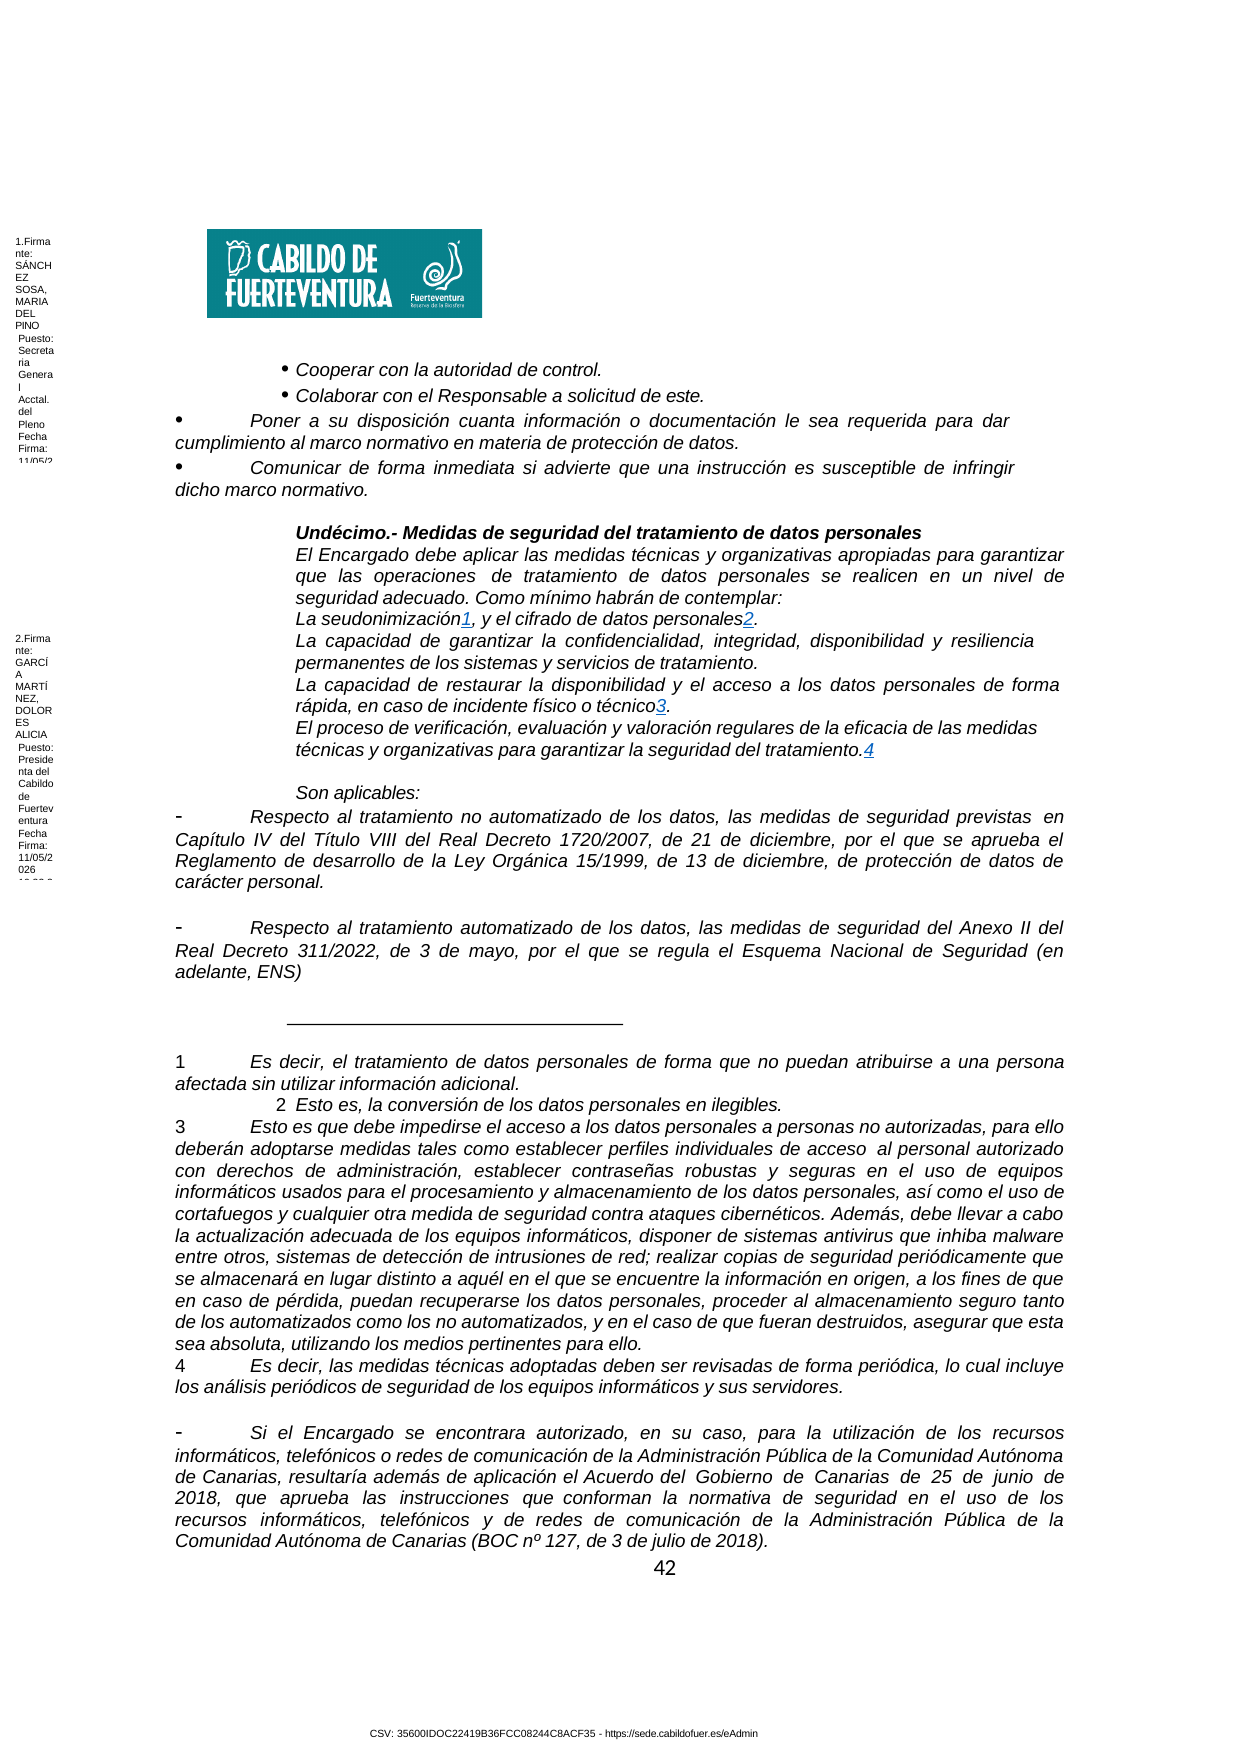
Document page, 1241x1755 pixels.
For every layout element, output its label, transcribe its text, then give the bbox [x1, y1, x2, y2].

list Es decir, las medidas técnicas adoptadas deben ser revisadas de forma periódica, lo cual incluye los análisis periódicos de seguridad de los equipos informáticos y sus servidores. [175, 1354, 1064, 1398]
text Son aplicables: [295, 781, 1145, 803]
subtitle Undécimo.- Medidas de seguridad del tratamiento de datos personales [295, 522, 1145, 543]
list Es decir, el tratamiento de datos personales de forma que no puedan atribuirse a una persona afectada sin utilizar información adicional. [175, 1051, 1064, 1094]
text La capacidad de restaurar la disponibilidad y el acceso a los datos personales de forma rápida, en caso de incidente físico o técnico3. [295, 673, 1111, 717]
list Comunicar de forma inmediata si advierte que una instrucción es susceptible de infringir dicho marco normativo. [175, 454, 1064, 500]
list Esto es, la conversión de los datos personales en ilegibles. [276, 1094, 1145, 1116]
text El Encargado debe aplicar las medidas técnicas y organizativas apropiadas para garantizar que las operaciones de tratamiento de datos personales se realicen en un nivel de seguridad adecuado. Como mínimo habrán de contemplar: [295, 543, 1064, 608]
text La capacidad de garantizar la confidencialidad, integridad, disponibilidad y resiliencia permanentes de los sistemas y servicios de tratamiento. [295, 630, 1111, 673]
text La seudonimización1, y el cifrado de datos personales2. [295, 608, 1145, 630]
subtitle 42 [185, 1553, 1145, 1581]
list Cooperar con la autoridad de control. [281, 356, 1145, 382]
list Respecto al tratamiento no automatizado de los datos, las medidas de seguridad previstas en Capítulo IV del Título VIII del Real Decreto 1720/2007, de 21 de diciembre, por el que se aprueba el Reglamento de desarrollo de la Ley Orgánica 15/1999, de 13 de diciembre, de protección de datos de carácter personal. [175, 803, 1064, 893]
list Esto es que debe impedirse el acceso a los datos personales a personas no autorizadas, para ello deberán adoptarse medidas tales como establecer perfiles individuales de acceso al personal autorizado con derechos de administración, establecer contraseñas robustas y seguras en el uso de equipos informáticos usados para el procesamiento y almacenamiento de los datos personales, así como el uso de cortafuegos y cualquier otra medida de seguridad contra ataques cibernéticos. Además, debe llevar a cabo la actualización adecuada de los equipos informáticos, disponer de sistemas antivirus que inhiba malware entre otros, sistemas de detección de intrusiones de red; realizar copias de seguridad periódicamente que se almacenará en lugar distinto a aquél en el que se encuentre la información en origen, a los fines de que en caso de pérdida, puedan recuperarse los datos personales, proceder al almacenamiento seguro tanto de los automatizados como los no automatizados, y en el caso de que fueran destruidos, asegurar que esta sea absoluta, utilizando los medios pertinentes para ello. [175, 1116, 1064, 1354]
text Puesto: Secretaria General Acctal. del Pleno Fecha Firma: 11/05/2026 10:22:25 [18, 332, 54, 463]
list Colaborar con el Responsable a solicitud de este. [281, 382, 1145, 407]
list Poner a su disposición cuanta información o documentación le sea requerida para dar cumplimiento al marco normativo en materia de protección de datos. [175, 407, 1064, 453]
text 2.Firmante: GARCÍA MARTÍNEZ, DOLORES ALICIA [15, 633, 54, 741]
text Puesto: Presidenta del Cabildo de Fuerteventura Fecha Firma: 11/05/2026 10:33:37 [18, 741, 54, 879]
text 1.Firmante: SÁNCHEZ SOSA,MARIA DEL PINO [15, 236, 54, 332]
list Respecto al tratamiento automatizado de los datos, las medidas de seguridad del Anexo II del Real Decreto 311/2022, de 3 de mayo, por el que se regula el Esquema Nacional de Seguridad (en adelante, ENS) [175, 914, 1064, 982]
text El proceso de verificación, evaluación y valoración regulares de la eficacia de las medidas técnicas y organizativas para garantizar la seguridad del tratamiento.4 [295, 717, 1064, 760]
list Si el Encargado se encontrara autorizado, en su caso, para la utilización de los recursos informáticos, telefónicos o redes de comunicación de la Administración Pública de la Comunidad Autónoma de Canarias, resultaría además de aplicación el Acuerdo del Gobierno de Canarias de 25 de junio de 2018, que aprueba las instrucciones que conforman la normativa de seguridad en el uso de los recursos informáticos, telefónicos y de redes de comunicación de la Administración Pública de la Comunidad Autónoma de Canarias (BOC nº 127, de 3 de julio de 2018). [175, 1419, 1064, 1551]
